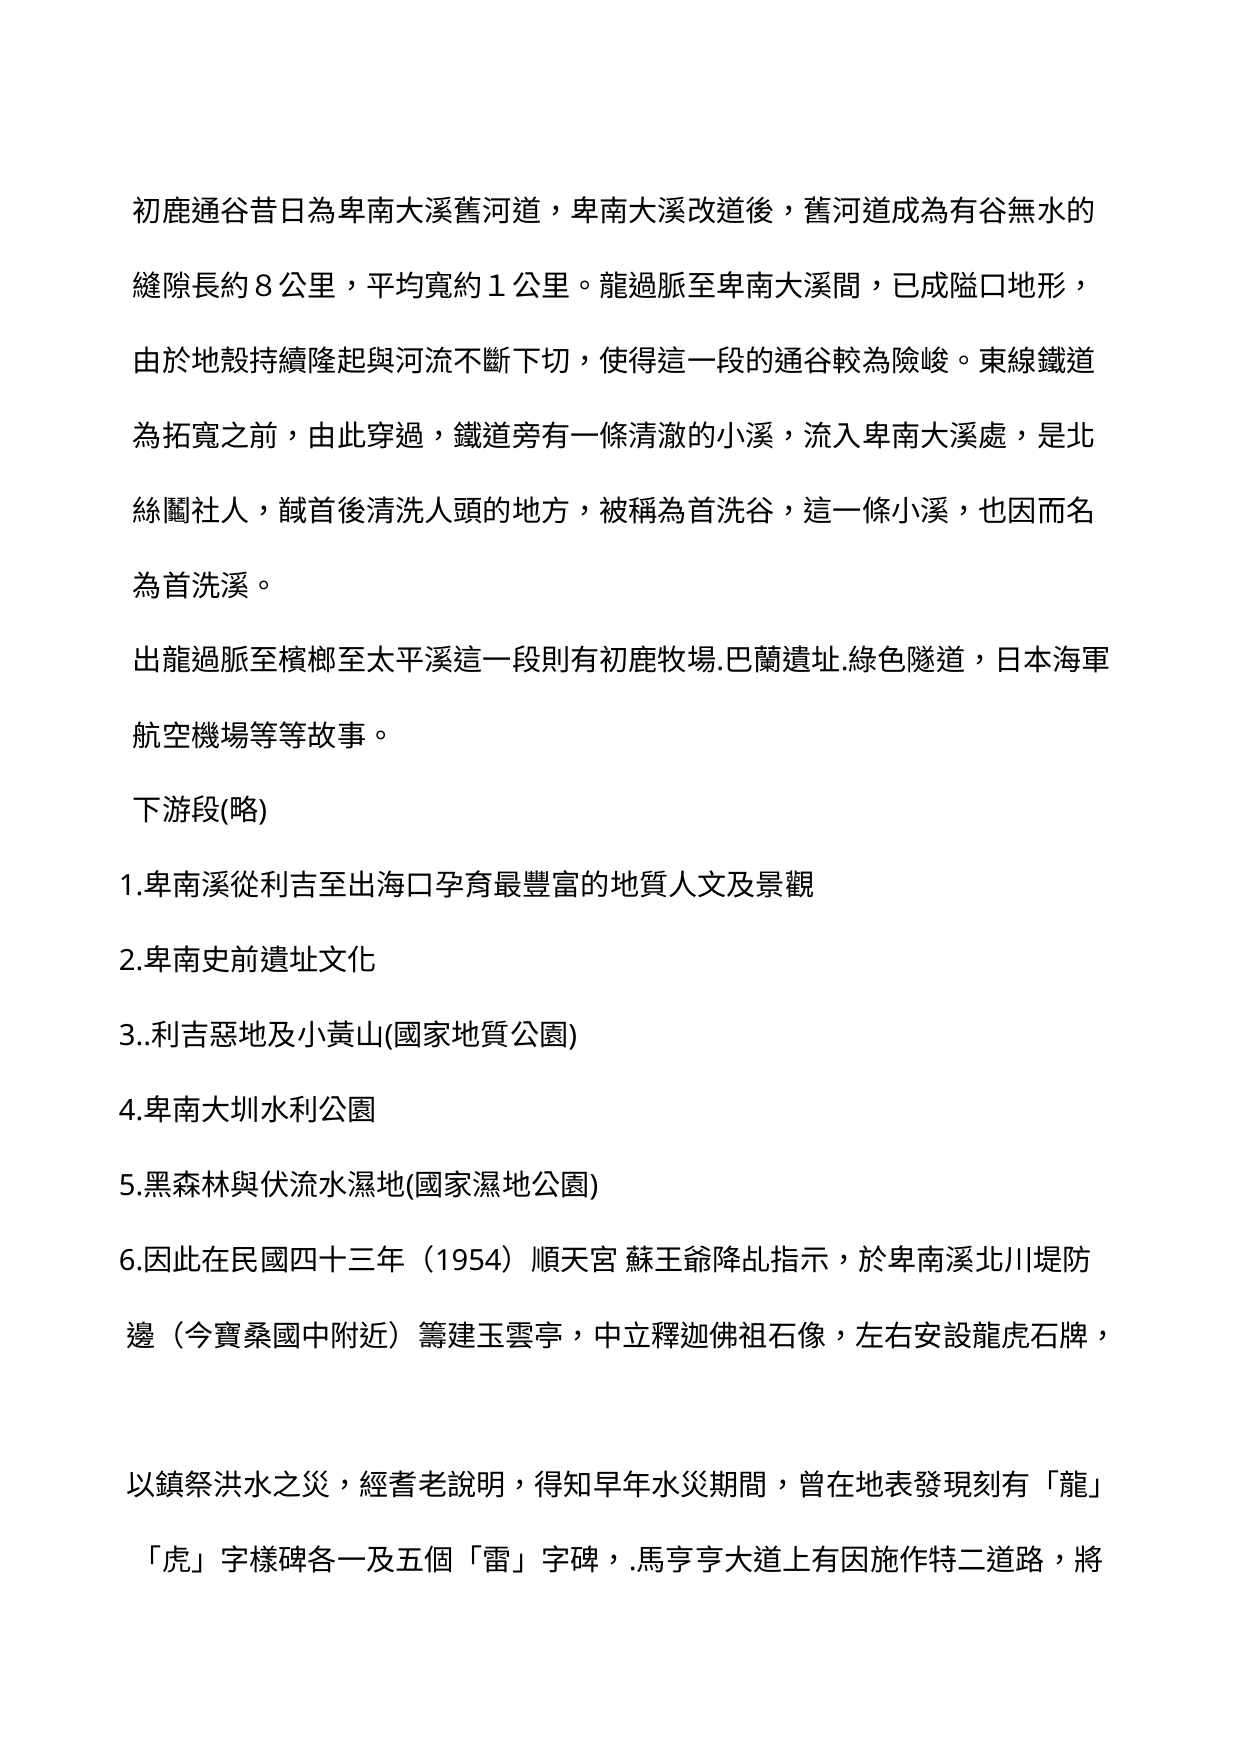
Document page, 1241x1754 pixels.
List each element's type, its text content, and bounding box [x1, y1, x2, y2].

text 5.黑森林與伏流水濕地(國家濕地公園) [103, 1139, 1122, 1214]
text 6.因此在民國四十三年（1954）順天宮 蘇王爺降乩指示，於卑南溪北川堤防 [103, 1214, 1122, 1289]
text 3..利吉惡地及小黃山(國家地質公園) [103, 989, 1122, 1064]
text 邊（今寶桑國中附近）籌建玉雲亭，中立釋迦佛祖石像，左右安設龍虎石牌， 以鎮祭洪水之災，經耆老說明，得知早年水災期間，曾在地表發現刻有「龍」 [103, 1289, 1122, 1514]
text 1.卑南溪從利吉至出海口孕育最豐富的地質人文及景觀 [103, 839, 1122, 914]
text 下游段(略) [133, 764, 1122, 839]
text 4.卑南大圳水利公園 [103, 1064, 1122, 1139]
text 2.卑南史前遺址文化 [103, 914, 1122, 989]
text 「虎」字樣碑各一及五個「雷」字碑，.馬亨亨大道上有因施作特二道路，將 [133, 1514, 1122, 1589]
text 初鹿通谷昔日為卑南大溪舊河道，卑南大溪改道後，舊河道成為有谷無水的縫隙長約８公里，平均寬約１公里。龍過脈至卑南大溪間，已成隘口地形，由於地殼持續隆起與河流不斷下切，使得這一段的通谷較為險峻。東線鐵道為拓寬之前，由此穿過，鐵道旁有一條清澈的小溪，流入卑南大溪處，是北絲鬮社人，馘首後清洗人頭的地方，被稱為首洗谷，這一條小溪，也因而名為首洗溪。 [133, 164, 1122, 614]
text 出龍過脈至檳榔至太平溪這一段則有初鹿牧場.巴蘭遺址.綠色隧道，日本海軍航空機場等等故事。 [133, 614, 1122, 764]
